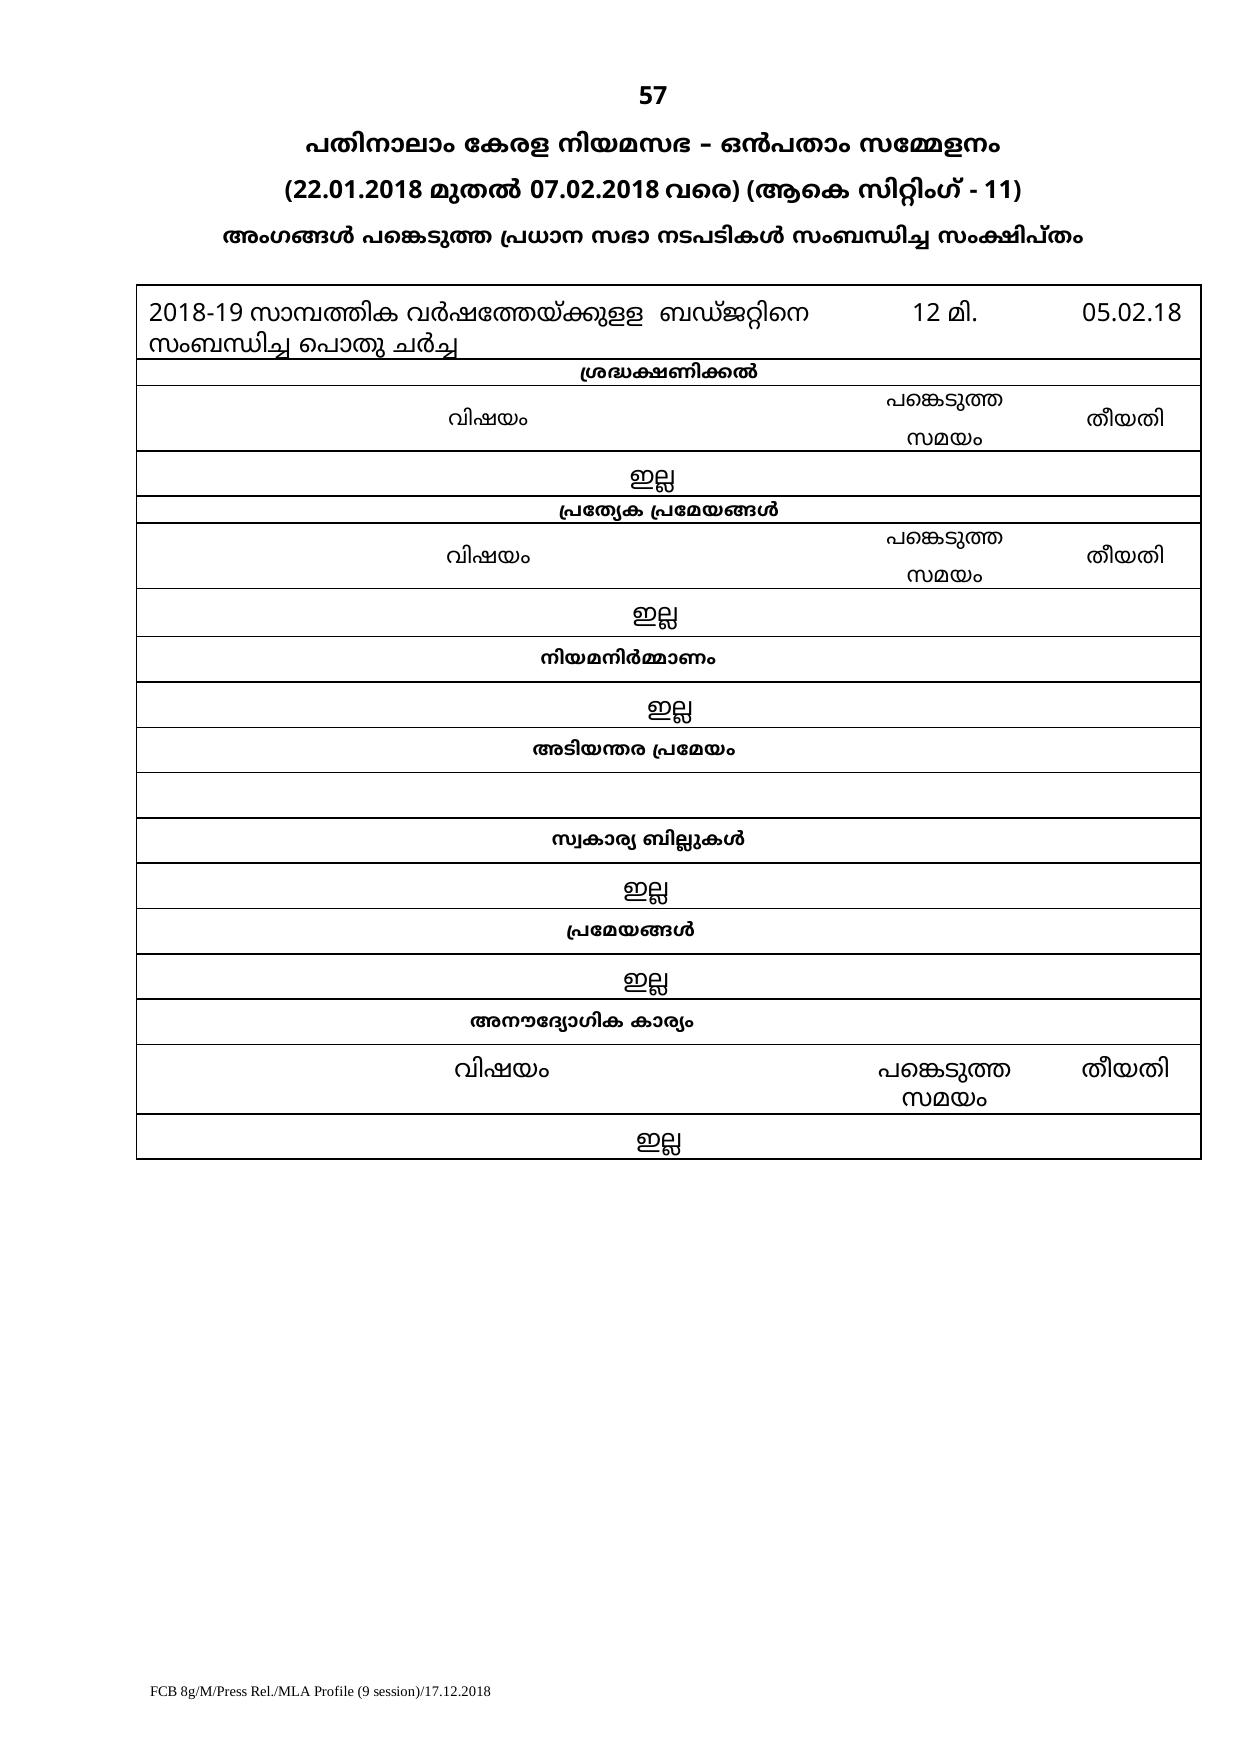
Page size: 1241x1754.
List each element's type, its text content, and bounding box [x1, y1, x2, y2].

table_cell ഇല്ല [137, 452, 840, 495]
table_cell [840, 728, 1049, 772]
table_cell [840, 909, 1049, 953]
table_cell [840, 773, 1049, 817]
table_cell [1050, 589, 1200, 636]
table_cell പ്രമേയങ്ങള്‍ [137, 909, 840, 953]
table_cell ഇല്ല [137, 1115, 840, 1158]
table_cell അടിയന്തര പ്രമേയം [137, 728, 840, 772]
table_cell 05.02.18 [1050, 286, 1200, 358]
table_cell [1050, 1000, 1200, 1043]
table_cell [1050, 773, 1200, 817]
table_cell അനൗദ്യോഗിക കാര്യം [137, 1000, 840, 1043]
table_cell ഇല്ല [137, 589, 840, 636]
table_cell [1050, 955, 1200, 998]
table_cell [1050, 909, 1200, 953]
table_cell [840, 819, 1049, 862]
table_cell [840, 589, 1049, 636]
table_cell ഇല്ല [137, 955, 840, 998]
table_cell പ്രത്യേക പ്രമേയങ്ങള്‍ [137, 497, 1200, 522]
table_cell പങ്കെടുത്ത സമയം [840, 1045, 1049, 1113]
table_cell [1050, 637, 1200, 681]
table_cell ഇല്ല [137, 683, 840, 726]
table_cell [840, 452, 1049, 495]
table_cell വിഷയം [137, 386, 840, 450]
table_cell [1050, 1115, 1200, 1158]
table_cell [840, 864, 1049, 908]
table_cell [840, 637, 1049, 681]
table_cell [1050, 864, 1200, 908]
table_cell സ്വകാര്യ ബില്ലുകള്‍ [137, 819, 840, 862]
table_cell പങ്കെടുത്ത സമയം [840, 524, 1049, 587]
table_cell തീയതി [1050, 1045, 1200, 1113]
table_cell തീയതി [1050, 386, 1200, 450]
table_cell [840, 1000, 1049, 1043]
table_cell [840, 683, 1049, 726]
table_cell [1050, 728, 1200, 772]
table_cell [1050, 452, 1200, 495]
table_cell [137, 773, 840, 817]
table_cell 12 മി. [840, 286, 1049, 358]
table_cell തീയതി [1050, 524, 1200, 587]
table_cell വിഷയം [137, 1045, 840, 1113]
table_cell പങ്കെടുത്ത സമയം [840, 386, 1049, 450]
table_cell ഇല്ല [137, 864, 840, 908]
table_cell [840, 1115, 1049, 1158]
table_cell വിഷയം [137, 524, 840, 587]
table_cell നിയമനിര്‍മ്മാണം [137, 637, 840, 681]
table_cell 2018-19 സാമ്പത്തിക വര്‍ഷത്തേയ്ക്കുളള ബഡ്ജറ്റിനെ സംബന്ധിച്ച പൊതു ചര്‍ച്ച [137, 286, 840, 358]
table_cell [1050, 819, 1200, 862]
table_cell [840, 955, 1049, 998]
table_cell [1050, 683, 1200, 726]
table_cell ശ്രദ്ധക്ഷണിക്കല്‍ [137, 360, 1200, 385]
